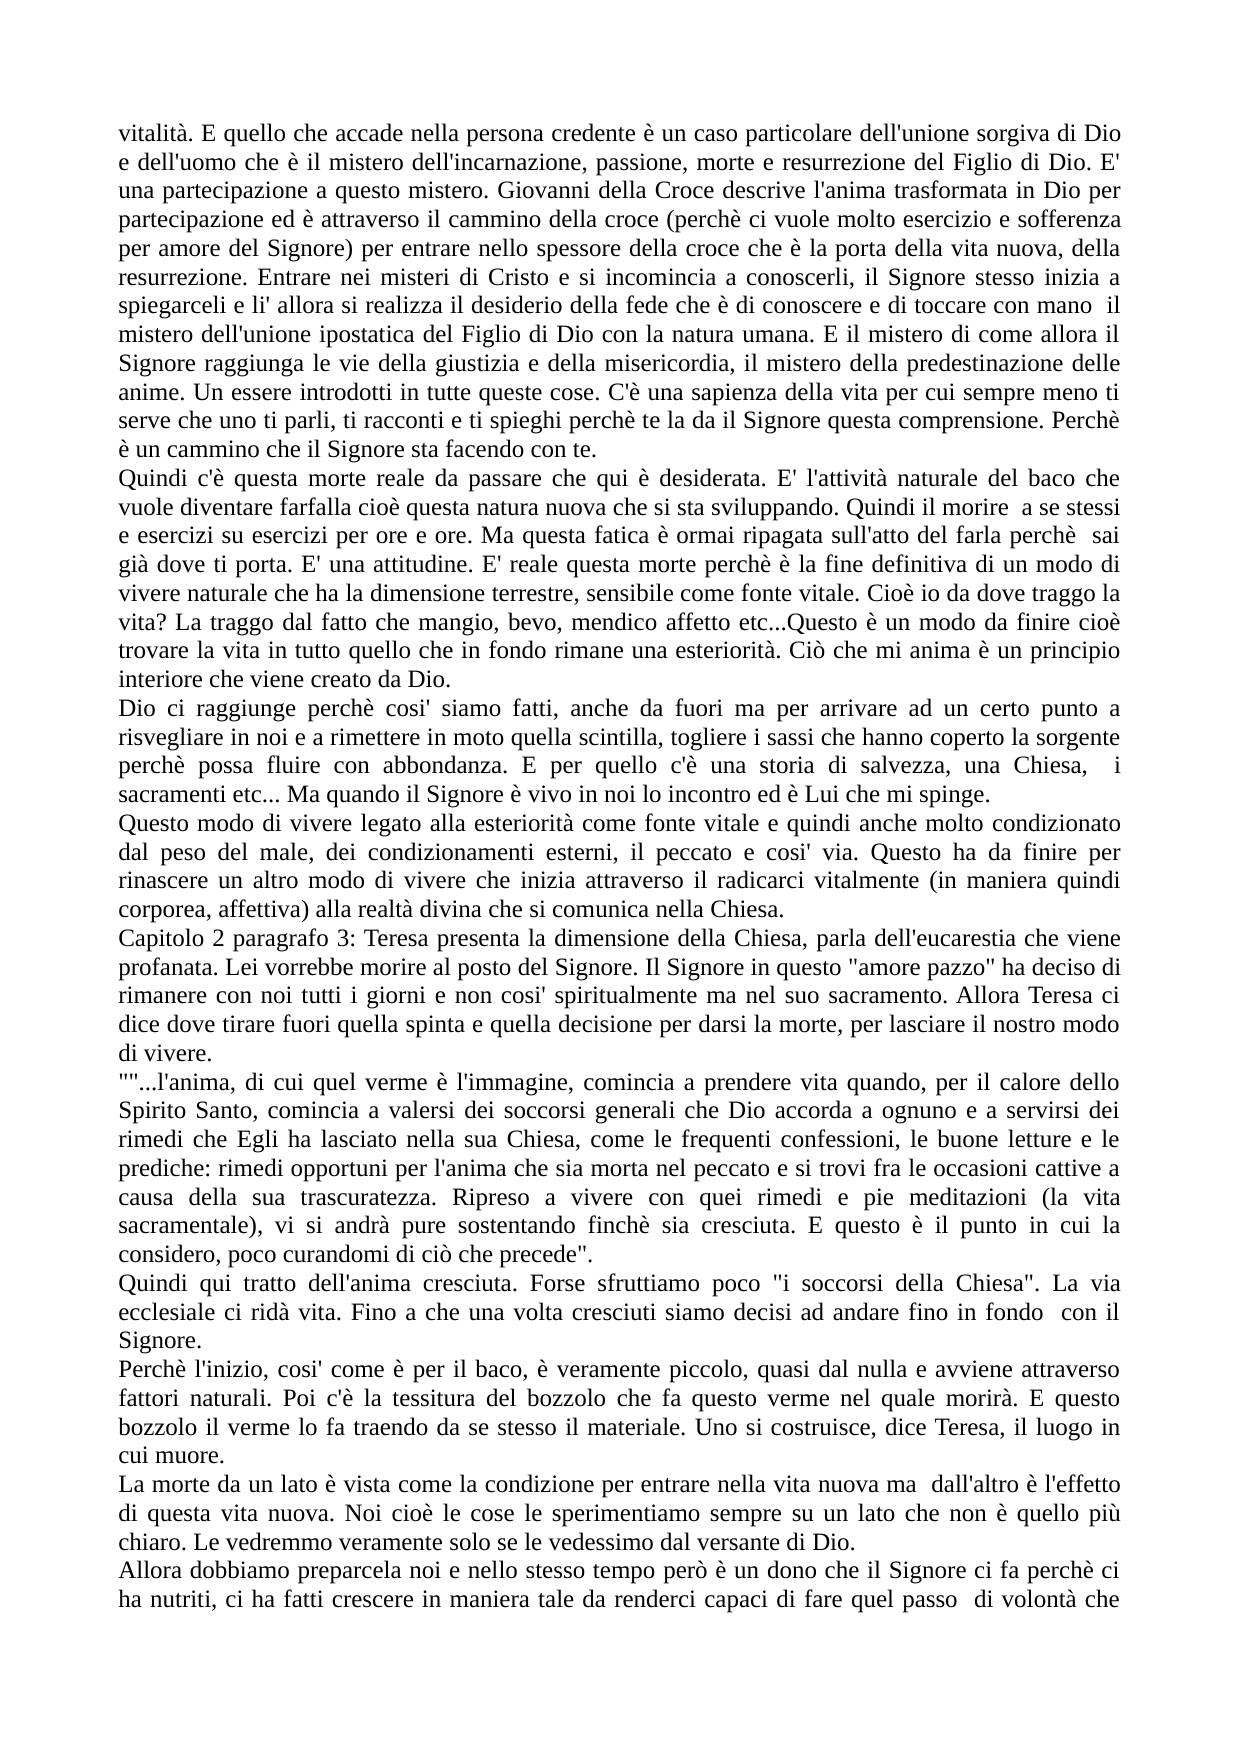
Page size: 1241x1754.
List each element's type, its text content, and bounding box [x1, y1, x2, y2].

text Quindi c'è questa morte reale da passare che qui è desiderata. E' l'attività naturale del baco che vuole diventare farfalla cioè questa natura nuova che si sta sviluppando. Quindi il morire a se stessi e esercizi su esercizi per ore e ore. Ma questa fatica è ormai ripagata sull'atto del farla perchè sai già dove ti porta. E' una attitudine. E' reale questa morte perchè è la fine definitiva di un modo di vivere naturale che ha la dimensione terrestre, sensibile come fonte vitale. Cioè io da dove traggo la vita? La traggo dal fatto che mangio, bevo, mendico affetto etc...Questo è un modo da finire cioè trovare la vita in tutto quello che in fondo rimane una esteriorità. Ciò che mi anima è un principio interiore che viene creato da Dio. [118, 463, 1122, 693]
text La morte da un lato è vista come la condizione per entrare nella vita nuova ma dall'altro è l'effetto di questa vita nuova. Noi cioè le cose le sperimentiamo sempre su un lato che non è quello più chiaro. Le vedremmo veramente solo se le vedessimo dal versante di Dio. [118, 1469, 1122, 1556]
text Questo modo di vivere legato alla esteriorità come fonte vitale e quindi anche molto condizionato dal peso del male, dei condizionamenti esterni, il peccato e cosi' via. Questo ha da finire per rinascere un altro modo di vivere che inizia attraverso il radicarci vitalmente (in maniera quindi corporea, affettiva) alla realtà divina che si comunica nella Chiesa. [118, 808, 1122, 923]
text Perchè l'inizio, cosi' come è per il baco, è veramente piccolo, quasi dal nulla e avviene attraverso fattori naturali. Poi c'è la tessitura del bozzolo che fa questo verme nel quale morirà. E questo bozzolo il verme lo fa traendo da se stesso il materiale. Uno si costruisce, dice Teresa, il luogo in cui muore. [118, 1354, 1122, 1469]
text Allora dobbiamo preparcela noi e nello stesso tempo però è un dono che il Signore ci fa perchè ci ha nutriti, ci ha fatti crescere in maniera tale da renderci capaci di fare quel passo di volontà che [118, 1556, 1122, 1613]
text ""...l'anima, di cui quel verme è l'immagine, comincia a prendere vita quando, per il calore dello Spirito Santo, comincia a valersi dei soccorsi generali che Dio accorda a ognuno e a servirsi dei rimedi che Egli ha lasciato nella sua Chiesa, come le frequenti confessioni, le buone letture e le prediche: rimedi opportuni per l'anima che sia morta nel peccato e si trovi fra le occasioni cattive a causa della sua trascuratezza. Ripreso a vivere con quei rimedi e pie meditazioni (la vita sacramentale), vi si andrà pure sostentando finchè sia cresciuta. E questo è il punto in cui la considero, poco curandomi di ciò che precede". [118, 1067, 1122, 1268]
text Capitolo 2 paragrafo 3: Teresa presenta la dimensione della Chiesa, parla dell'eucarestia che viene profanata. Lei vorrebbe morire al posto del Signore. Il Signore in questo "amore pazzo" ha deciso di rimanere con noi tutti i giorni e non cosi' spiritualmente ma nel suo sacramento. Allora Teresa ci dice dove tirare fuori quella spinta e quella decisione per darsi la morte, per lasciare il nostro modo di vivere. [118, 923, 1122, 1067]
text Quindi qui tratto dell'anima cresciuta. Forse sfruttiamo poco "i soccorsi della Chiesa". La via ecclesiale ci ridà vita. Fino a che una volta cresciuti siamo decisi ad andare fino in fondo con il Signore. [118, 1268, 1122, 1354]
text Dio ci raggiunge perchè cosi' siamo fatti, anche da fuori ma per arrivare ad un certo punto a risvegliare in noi e a rimettere in moto quella scintilla, togliere i sassi che hanno coperto la sorgente perchè possa fluire con abbondanza. E per quello c'è una storia di salvezza, una Chiesa, i sacramenti etc... Ma quando il Signore è vivo in noi lo incontro ed è Lui che mi spinge. [118, 693, 1122, 808]
text vitalità. E quello che accade nella persona credente è un caso particolare dell'unione sorgiva di Dio e dell'uomo che è il mistero dell'incarnazione, passione, morte e resurrezione del Figlio di Dio. E' una partecipazione a questo mistero. Giovanni della Croce descrive l'anima trasformata in Dio per partecipazione ed è attraverso il cammino della croce (perchè ci vuole molto esercizio e sofferenza per amore del Signore) per entrare nello spessore della croce che è la porta della vita nuova, della resurrezione. Entrare nei misteri di Cristo e si incomincia a conoscerli, il Signore stesso inizia a spiegarceli e li' allora si realizza il desiderio della fede che è di conoscere e di toccare con mano il mistero dell'unione ipostatica del Figlio di Dio con la natura umana. E il mistero di come allora il Signore raggiunga le vie della giustizia e della misericordia, il mistero della predestinazione delle anime. Un essere introdotti in tutte queste cose. C'è una sapienza della vita per cui sempre meno ti serve che uno ti parli, ti racconti e ti spieghi perchè te la da il Signore questa comprensione. Perchè è un cammino che il Signore sta facendo con te. [118, 118, 1122, 463]
